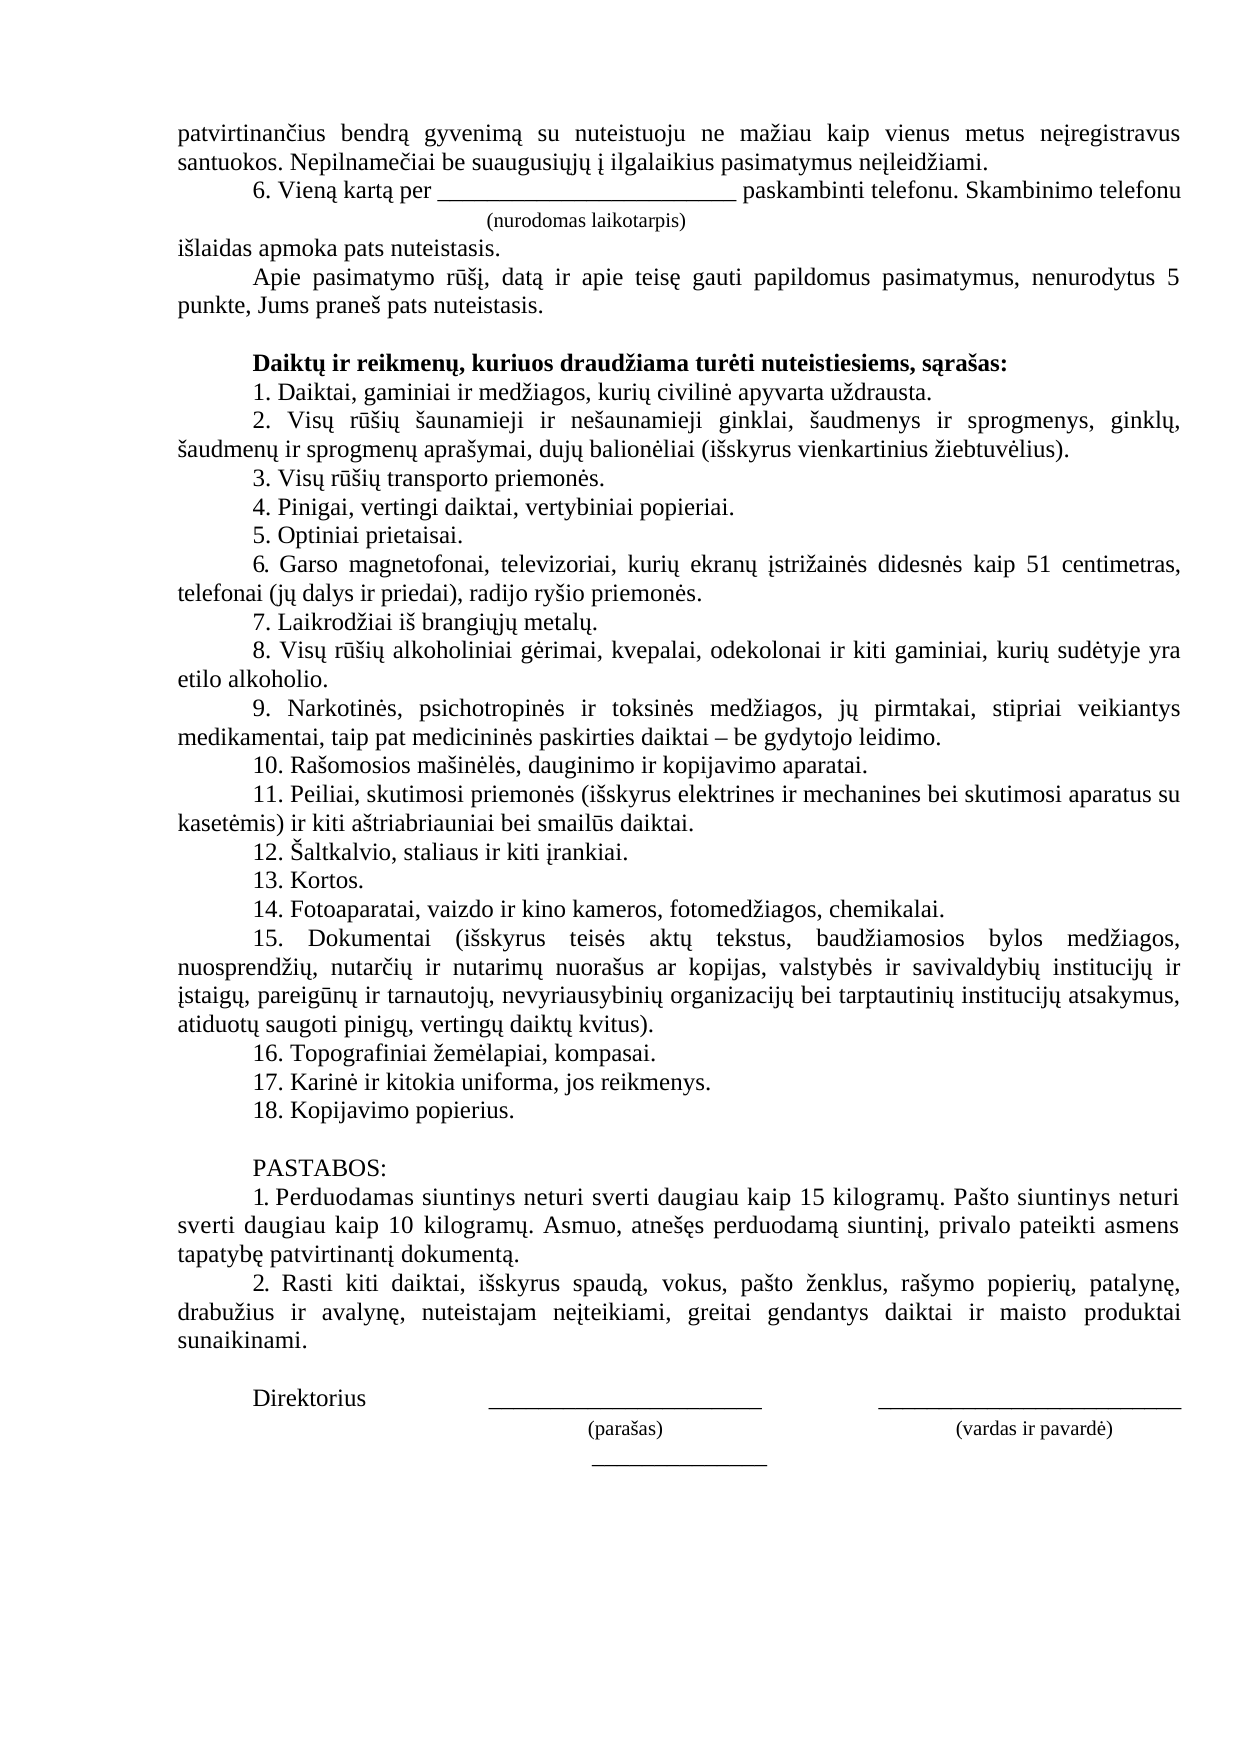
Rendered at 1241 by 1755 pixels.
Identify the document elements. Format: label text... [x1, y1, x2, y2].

text 12. Šaltkalvio, staliaus ir kiti įrankiai. [177, 837, 1181, 866]
text 7. Laikrodžiai iš brangiųjų metalų. [177, 607, 1181, 636]
text Apie pasimatymo rūšį, datą ir apie teisę gauti papildomus pasimatymus, nenurodytus 5 punkte, Jums praneš pats nuteistasis. [177, 262, 1181, 319]
text 5. Optiniai prietaisai. [177, 521, 1181, 549]
text 6. Vieną kartą per paskambinti telefonu. Skambinimo telefonu [177, 176, 1181, 204]
text 9. Narkotinės, psichotropinės ir toksinės medžiagos, jų pirmtakai, stipriai veikiantys medikamentai, taip pat medicininės paskirties daiktai – be gydytojo leidimo. [177, 693, 1181, 751]
text 2. Rasti kiti daiktai, išskyrus spaudą, vokus, pašto ženklus, rašymo popierių, patalynę, drabužius ir avalynę, nuteistajam neįteikiami, greitai gendantys daiktai ir maisto produktai sunaikinami. [177, 1268, 1181, 1354]
text ______________ [177, 1441, 1181, 1469]
text Daiktų ir reikmenų, kuriuos draudžiama turėti nuteistiesiems, sąrašas: [177, 348, 1181, 377]
text 15. Dokumentai (išskyrus teisės aktų tekstus, baudžiamosios bylos medžiagos, nuosprendžių, nutarčių ir nutarimų nuorašus ar kopijas, valstybės ir savivaldybių institucijų ir įstaigų, pareigūnų ir tarnautojų, nevyriausybinių organizacijų bei tarptautinių institucijų atsakymus, atiduotų saugoti pinigų, vertingų daiktų kvitus). [177, 923, 1181, 1038]
text 2. Visų rūšių šaunamieji ir nešaunamieji ginklai, šaudmenys ir sprogmenys, ginklų, šaudmenų ir sprogmenų aprašymai, dujų balionėliai (išskyrus vienkartinius žiebtuvėlius). [177, 406, 1181, 463]
text 10. Rašomosios mašinėlės, dauginimo ir kopijavimo aparatai. [177, 751, 1181, 779]
text 18. Kopijavimo popierius. [177, 1096, 1181, 1124]
text 8. Visų rūšių alkoholiniai gėrimai, kvepalai, odekolonai ir kiti gaminiai, kurių sudėtyje yra etilo alkoholio. [177, 636, 1181, 693]
text 14. Fotoaparatai, vaizdo ir kino kameros, fotomedžiagos, chemikalai. [177, 894, 1181, 923]
text (parašas) (vardas ir pavardė) [177, 1412, 1181, 1441]
text patvirtinančius bendrą gyvenimą su nuteistuoju ne mažiau kaip vienus metus neįregistravus santuokos. Nepilnamečiai be suaugusiųjų į ilgalaikius pasimatymus neįleidžiami. [177, 118, 1181, 176]
text 4. Pinigai, vertingi daiktai, vertybiniai popieriai. [177, 492, 1181, 521]
text 1. Daiktai, gaminiai ir medžiagos, kurių civilinė apyvarta uždrausta. [177, 377, 1181, 406]
text 17. Karinė ir kitokia uniforma, jos reikmenys. [177, 1067, 1181, 1096]
text (nurodomas laikotarpis) [177, 204, 1181, 233]
text išlaidas apmoka pats nuteistasis. [177, 233, 1181, 262]
text 11. Peiliai, skutimosi priemonės (išskyrus elektrines ir mechanines bei skutimosi aparatus su kasetėmis) ir kiti aštriabriauniai bei smailūs daiktai. [177, 779, 1181, 837]
text Direktorius [177, 1383, 1181, 1412]
text 3. Visų rūšių transporto priemonės. [177, 463, 1181, 492]
text 13. Kortos. [177, 866, 1181, 894]
text 6. Garso magnetofonai, televizoriai, kurių ekranų įstrižainės didesnės kaip 51 centimetras, telefonai (jų dalys ir priedai), radijo ryšio priemonės. [177, 549, 1181, 607]
text PASTABOS: [177, 1153, 1181, 1182]
text 16. Topografiniai žemėlapiai, kompasai. [177, 1038, 1181, 1067]
text 1. Perduodamas siuntinys neturi sverti daugiau kaip 15 kilogramų. Pašto siuntinys neturi sverti daugiau kaip 10 kilogramų. Asmuo, atnešęs perduodamą siuntinį, privalo pateikti asmens tapatybę patvirtinantį dokumentą. [177, 1182, 1181, 1268]
